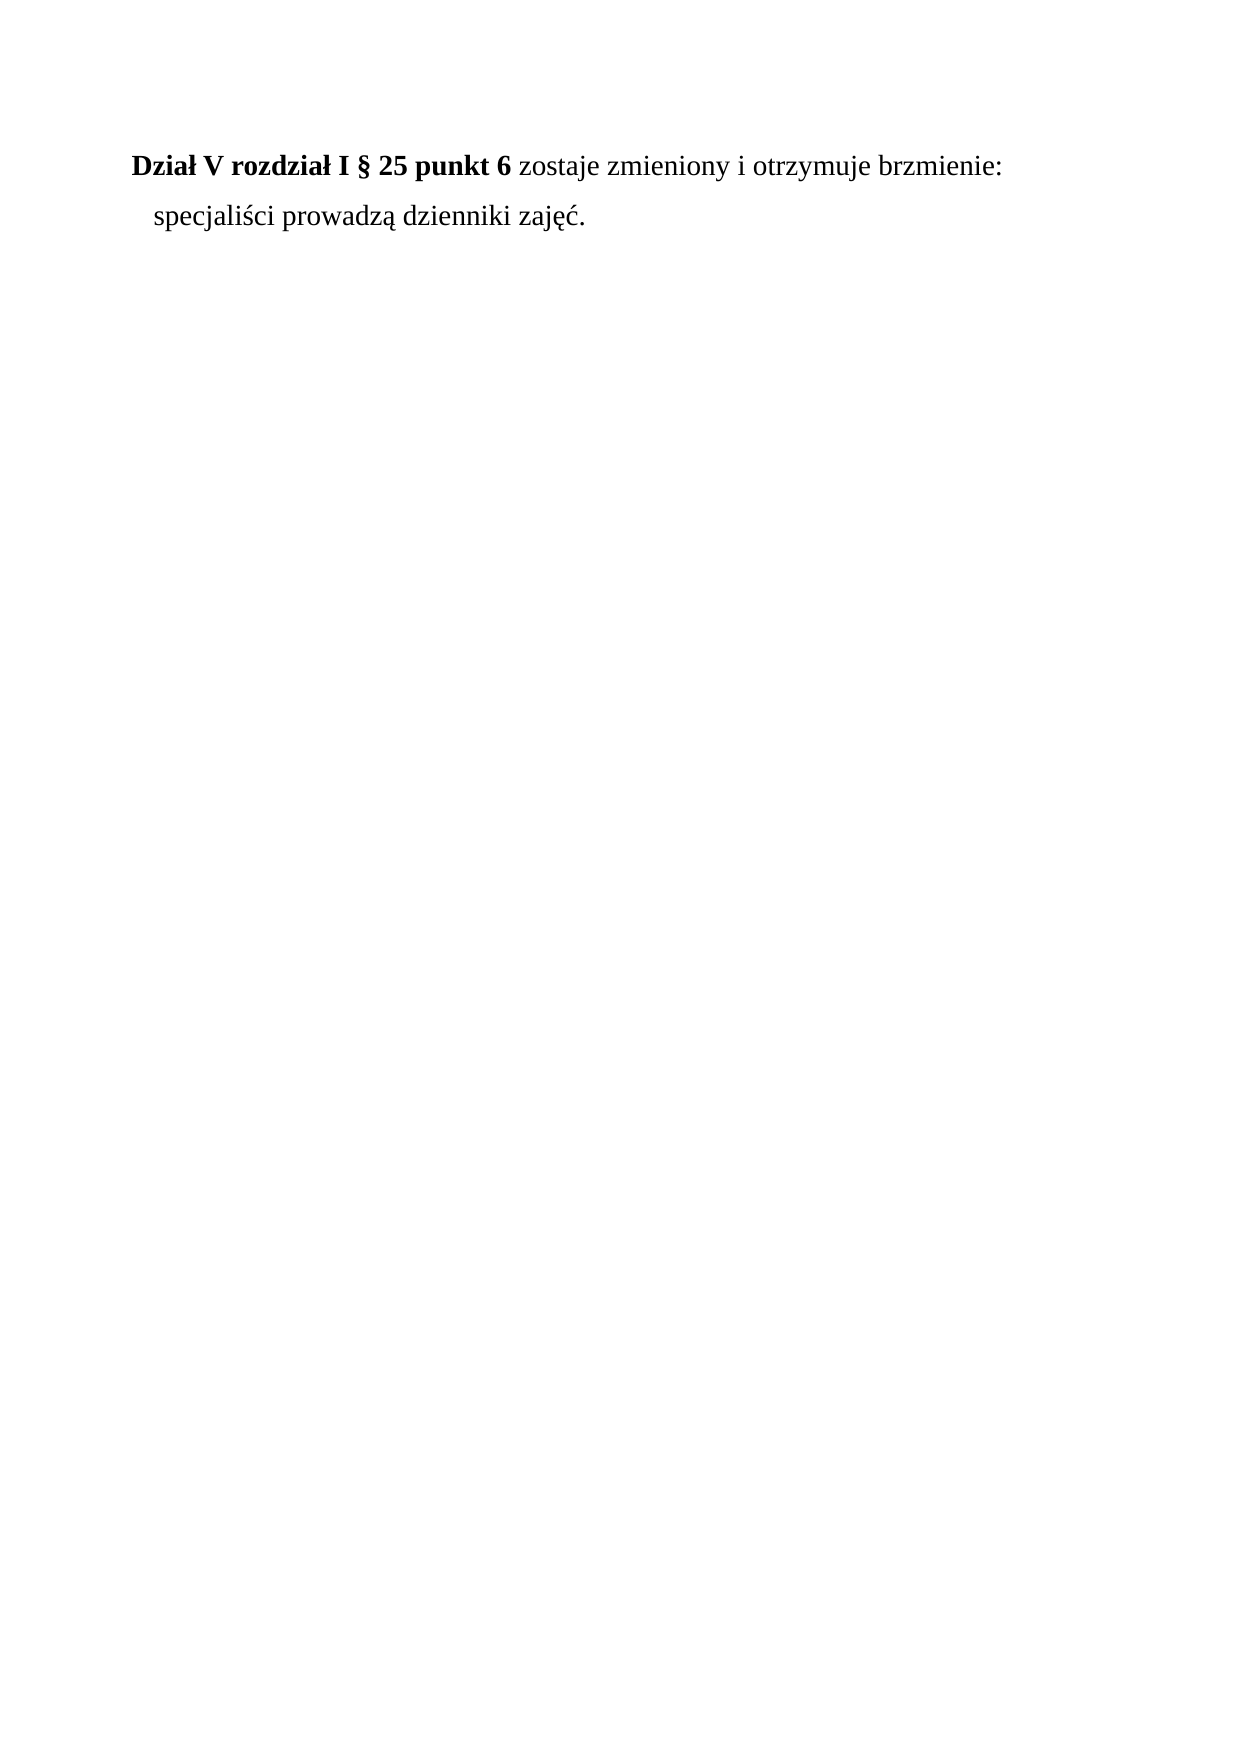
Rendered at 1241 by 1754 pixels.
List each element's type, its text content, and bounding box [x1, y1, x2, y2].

text specjaliści prowadzą dzienniki zajęć. [124, 198, 1093, 231]
text Dział V rozdział I § 25 punkt 6 zostaje zmieniony i otrzymuje brzmienie: [124, 148, 1093, 181]
